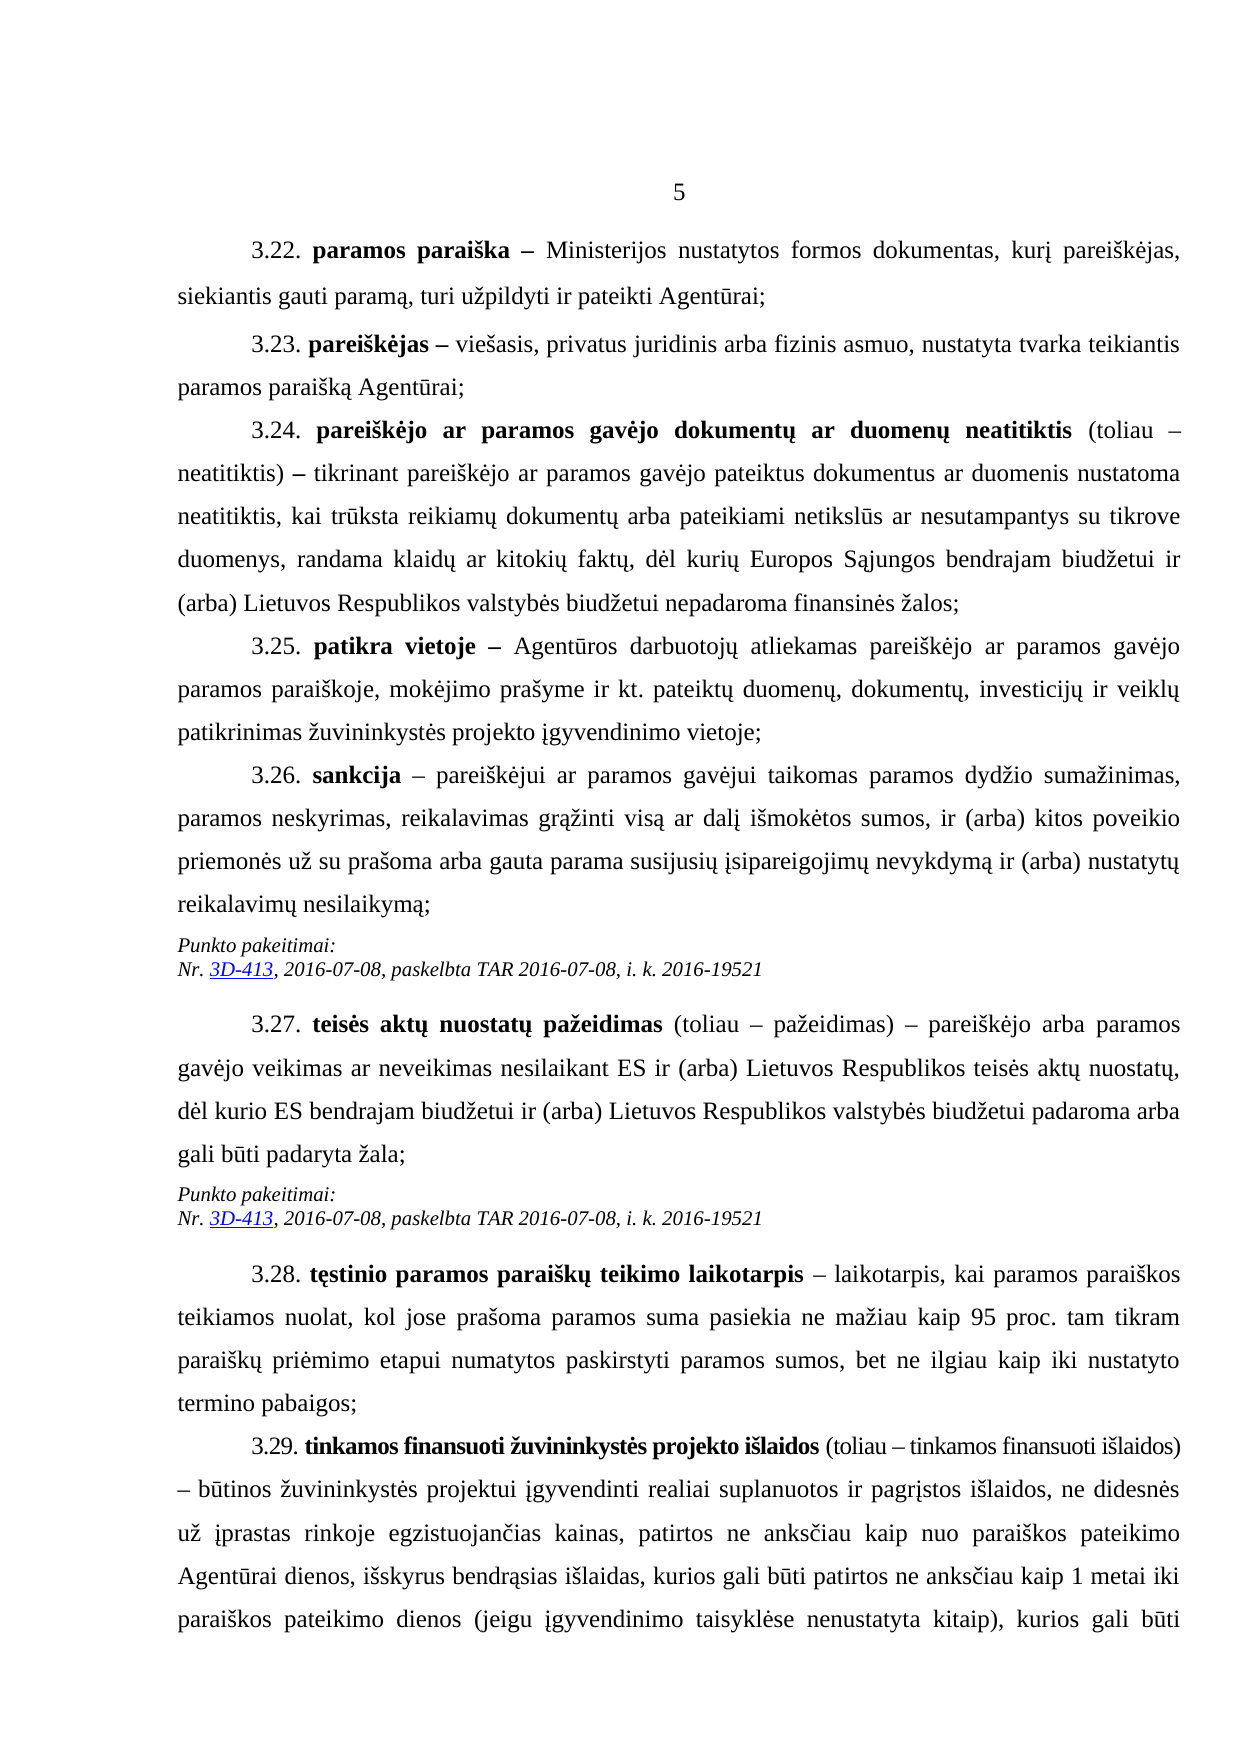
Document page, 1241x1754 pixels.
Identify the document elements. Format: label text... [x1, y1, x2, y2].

text 3.29. tinkamos finansuoti žuvininkystės projekto išlaidos (toliau – tinkamos finansuoti išlaidos) – būtinos žuvininkystės projektui įgyvendinti realiai suplanuotos ir pagrįstos išlaidos, ne didesnės už įprastas rinkoje egzistuojančias kainas, patirtos ne anksčiau kaip nuo paraiškos pateikimo Agentūrai dienos, išskyrus bendrąsias išlaidas, kurios gali būti patirtos ne anksčiau kaip 1 metai iki paraiškos pateikimo dienos (jeigu įgyvendinimo taisyklėse nenustatyta kitaip), kurios gali būti [177, 1431, 1181, 1633]
text 3.26. sankcija – pareiškėjui ar paramos gavėjui taikomas paramos dydžio sumažinimas, paramos neskyrimas, reikalavimas grąžinti visą ar dalį išmokėtos sumos, ir (arba) kitos poveikio priemonės už su prašoma arba gauta parama susijusių įsipareigojimų nevykdymą ir (arba) nustatytų reikalavimų nesilaikymą; [177, 760, 1181, 918]
text Punkto pakeitimai: [177, 933, 1181, 957]
text 3.25. patikra vietoje – Agentūros darbuotojų atliekamas pareiškėjo ar paramos gavėjo paramos paraiškoje, mokėjimo prašyme ir kt. pateiktų duomenų, dokumentų, investicijų ir veiklų patikrinimas žuvininkystės projekto įgyvendinimo vietoje; [177, 631, 1181, 746]
text 3.22. paramos paraiška – Ministerijos nustatytos formos dokumentas, kurį pareiškėjas, siekiantis gauti paramą, turi užpildyti ir pateikti Agentūrai; [177, 235, 1181, 312]
text 3.24. pareiškėjo ar paramos gavėjo dokumentų ar duomenų neatitiktis (toliau – neatitiktis) – tikrinant pareiškėjo ar paramos gavėjo pateiktus dokumentus ar duomenis nustatoma neatitiktis, kai trūksta reikiamų dokumentų arba pateikiami netikslūs ar nesutampantys su tikrove duomenys, randama klaidų ar kitokių faktų, dėl kurių Europos Sąjungos bendrajam biudžetui ir (arba) Lietuvos Respublikos valstybės biudžetui nepadaroma finansinės žalos; [177, 415, 1181, 616]
text 3.27. teisės aktų nuostatų pažeidimas (toliau – pažeidimas) – pareiškėjo arba paramos gavėjo veikimas ar neveikimas nesilaikant ES ir (arba) Lietuvos Respublikos teisės aktų nuostatų, dėl kurio ES bendrajam biudžetui ir (arba) Lietuvos Respublikos valstybės biudžetui padaroma arba gali būti padaryta žala; [177, 1009, 1181, 1168]
text Nr. 3D-413, 2016-07-08, paskelbta TAR 2016-07-08, i. k. 2016-19521 [177, 957, 1181, 981]
text Nr. 3D-413, 2016-07-08, paskelbta TAR 2016-07-08, i. k. 2016-19521 [177, 1206, 1181, 1230]
text 3.28. tęstinio paramos paraiškų teikimo laikotarpis – laikotarpis, kai paramos paraiškos teikiamos nuolat, kol jose prašoma paramos suma pasiekia ne mažiau kaip 95 proc. tam tikram paraiškų priėmimo etapui numatytos paskirstyti paramos sumos, bet ne ilgiau kaip iki nustatyto termino pabaigos; [177, 1259, 1181, 1417]
text Punkto pakeitimai: [177, 1182, 1181, 1206]
text 3.23. pareiškėjas – viešasis, privatus juridinis arba fizinis asmuo, nustatyta tvarka teikiantis paramos paraišką Agentūrai; [177, 329, 1181, 401]
